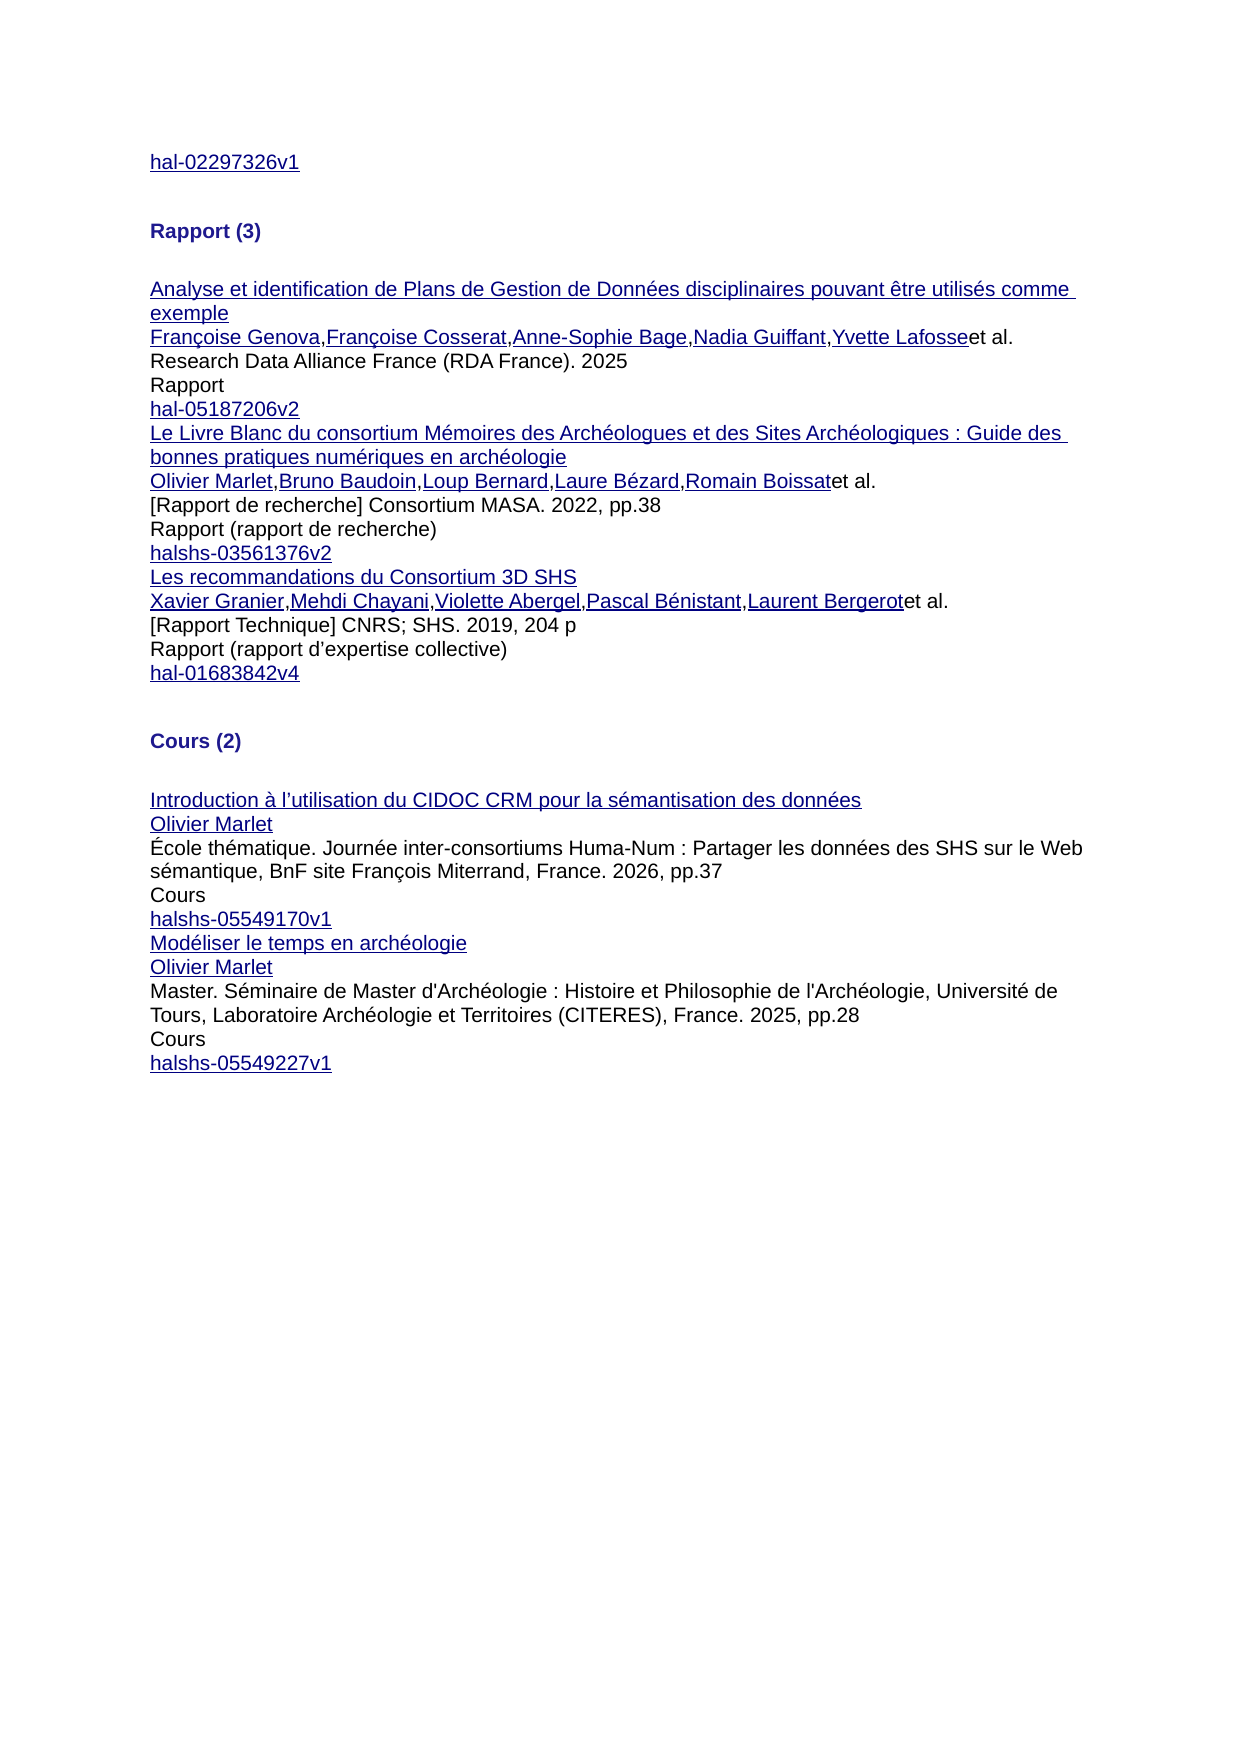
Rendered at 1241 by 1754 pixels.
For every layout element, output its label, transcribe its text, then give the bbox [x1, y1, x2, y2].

table_cell Les recommandations du Consortium 3D SHS Xavier Granier,Mehdi Chayani,Violette Abergel,Pascal Bénistant,Laurent Bergerotet al. [Rapport Technique] CNRS; SHS. 2019, 204 p Rapport (rapport d’expertise collective) hal-01683842v4 [150, 565, 1090, 684]
subtitle Cours (2) [150, 729, 1090, 753]
table_header Analyse et identification de Plans de Gestion de Données disciplinaires pouvant être utilisés comme exemple Françoise Genova,Françoise Cosserat,Anne-Sophie Bage,Nadia Guiffant,Yvette Lafosseet al. Research Data Alliance France (RDA France). 2025 Rapport hal-05187206v2 [150, 277, 1090, 421]
table_cell Modéliser le temps en archéologie Olivier Marlet Master. Séminaire de Master d'Archéologie : Histoire et Philosophie de l'Archéologie, Université de Tours, Laboratoire Archéologie et Territoires (CITERES), France. 2025, pp.28 Cours halshs-05549227v1 [150, 931, 1090, 1075]
table_cell Le Livre Blanc du consortium Mémoires des Archéologues et des Sites Archéologiques : Guide des bonnes pratiques numériques en archéologie Olivier Marlet,Bruno Baudoin,Loup Bernard,Laure Bézard,Romain Boissatet al. [Rapport de recherche] Consortium MASA. 2022, pp.38 Rapport (rapport de recherche) halshs-03561376v2 [150, 421, 1090, 564]
subtitle Rapport (3) [150, 219, 1090, 243]
table_header Introduction à l’utilisation du CIDOC CRM pour la sémantisation des données Olivier Marlet École thématique. Journée inter-consortiums Huma-Num : Partager les données des SHS sur le Web sémantique, BnF site François Miterrand, France. 2026, pp.37 Cours halshs-05549170v1 [150, 788, 1090, 931]
table_cell hal-02297326v1 [150, 150, 1090, 174]
